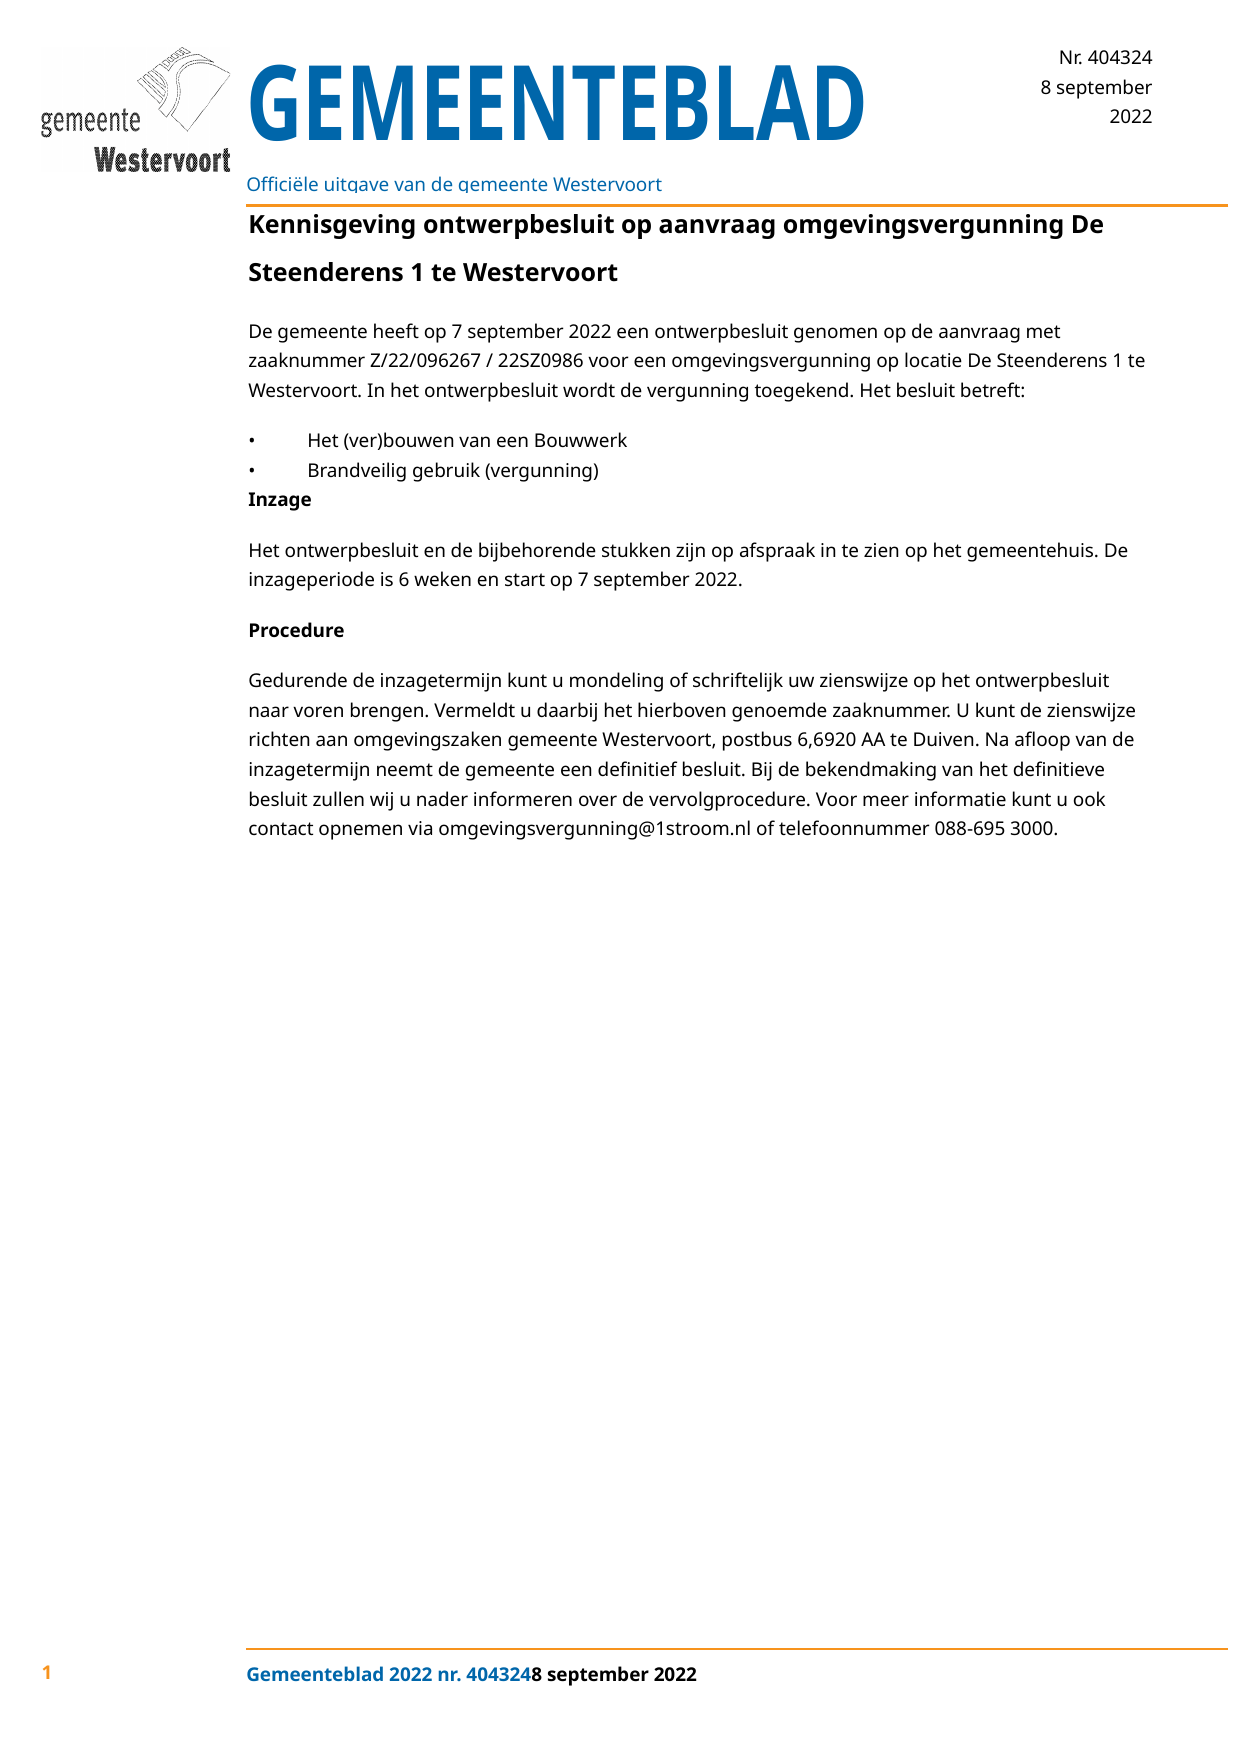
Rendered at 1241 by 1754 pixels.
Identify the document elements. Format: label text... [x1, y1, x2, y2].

text Inzage [248, 487, 1152, 512]
list Het (ver)bouwen van een Bouwwerk [248, 427, 1152, 453]
text Het ontwerpbesluit en de bijbehorende stukken zijn op afspraak in te zien op het gemeentehuis. De inzageperiode is 6 weken en start op 7 september 2022. [248, 537, 1152, 592]
text Procedure [248, 617, 1152, 643]
text De gemeente heeft op 7 september 2022 een ontwerpbesluit genomen op de aanvraag met zaaknummer Z/22/096267 / 22SZ0986 voor een omgevingsvergunning op locatie De Steenderens 1 te Westervoort. In het ontwerpbesluit wordt de vergunning toegekend. Het besluit betreft: [248, 318, 1152, 403]
text Gedurende de inzagetermijn kunt u mondeling of schriftelijk uw zienswijze op het ontwerpbesluit naar voren brengen. Vermeldt u daarbij het hierboven genoemde zaaknummer. U kunt de zienswijze richten aan omgevingszaken gemeente Westervoort, postbus 6,6920 AA te Duiven. Na afloop van de inzagetermijn neemt de gemeente een definitief besluit. Bij de bekendmaking van het definitieve besluit zullen wij u nader informeren over de vervolgprocedure. Voor meer informatie kunt u ook contact opnemen via omgevingsvergunning@1stroom.nl of telefoonnummer 088-695 3000. [248, 667, 1152, 841]
picture [41, 47, 231, 172]
text Kennisgeving ontwerpbesluit op aanvraag omgevingsvergunning De Steenderens 1 te Westervoort [248, 207, 1152, 288]
list Brandveilig gebruik (vergunning) [248, 457, 1152, 483]
